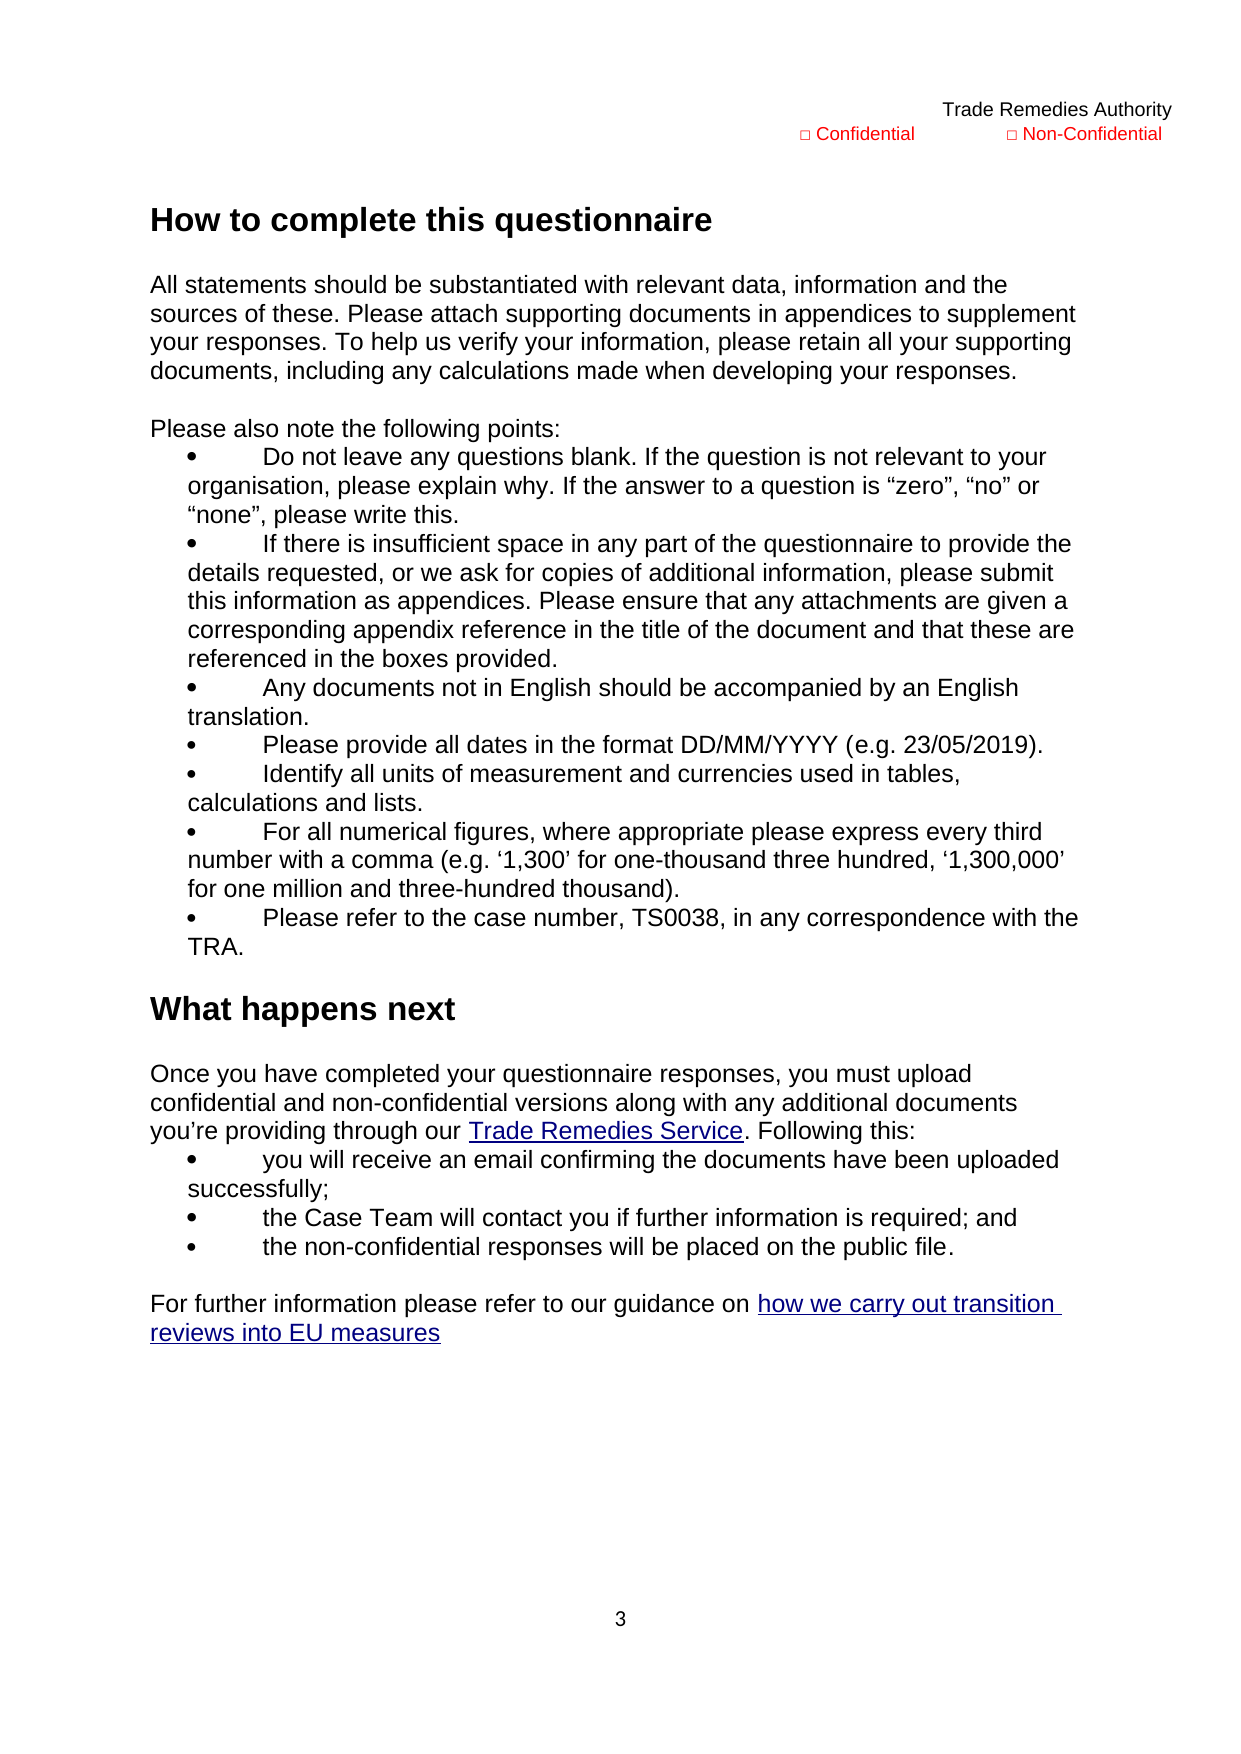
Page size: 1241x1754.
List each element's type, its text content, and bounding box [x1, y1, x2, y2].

subtitle How to complete this questionnaire [150, 200, 1090, 238]
list the Case Team will contact you if further information is required; and [187, 1203, 1090, 1231]
list you will receive an email confirming the documents have been uploaded successfully; [187, 1145, 1090, 1203]
text Please also note the following points: [150, 414, 1090, 442]
text Once you have completed your questionnaire responses, you must upload confidential and non-confidential versions along with any additional documents you’re providing through our Trade Remedies Service. Following this: [150, 1059, 1090, 1145]
list Do not leave any questions blank. If the question is not relevant to your organisation, please explain why. If the answer to a question is “zero”, “no” or “none”, please write this. [187, 442, 1090, 529]
list Please refer to the case number, TS0038, in any correspondence with the TRA. [187, 903, 1090, 960]
list Identify all units of measurement and currencies used in tables, calculations and lists. [187, 759, 1090, 816]
list If there is insufficient space in any part of the questionnaire to provide the details requested, or we ask for copies of additional information, please submit this information as appendices. Please ensure that any attachments are given a corresponding appendix reference in the title of the document and that these are referenced in the boxes provided. [187, 529, 1090, 673]
list For all numerical figures, where appropriate please express every third number with a comma (e.g. ‘1,300’ for one-thousand three hundred, ‘1,300,000’ for one million and three-hundred thousand). [187, 816, 1090, 903]
subtitle What happens next [150, 989, 1090, 1027]
list the non-confidential responses will be placed on the public file. [187, 1231, 1090, 1260]
text All statements should be substantiated with relevant data, information and the sources of these. Please attach supporting documents in appendices to supplement your responses. To help us verify your information, please retain all your supporting documents, including any calculations made when developing your responses. [150, 270, 1090, 385]
list Please provide all dates in the format DD/MM/YYYY (e.g. 23/05/2019). [187, 730, 1090, 759]
text For further information please refer to our guidance on how we carry out transition reviews into EU measures [150, 1289, 1090, 1346]
list Any documents not in English should be accompanied by an English translation. [187, 673, 1090, 730]
